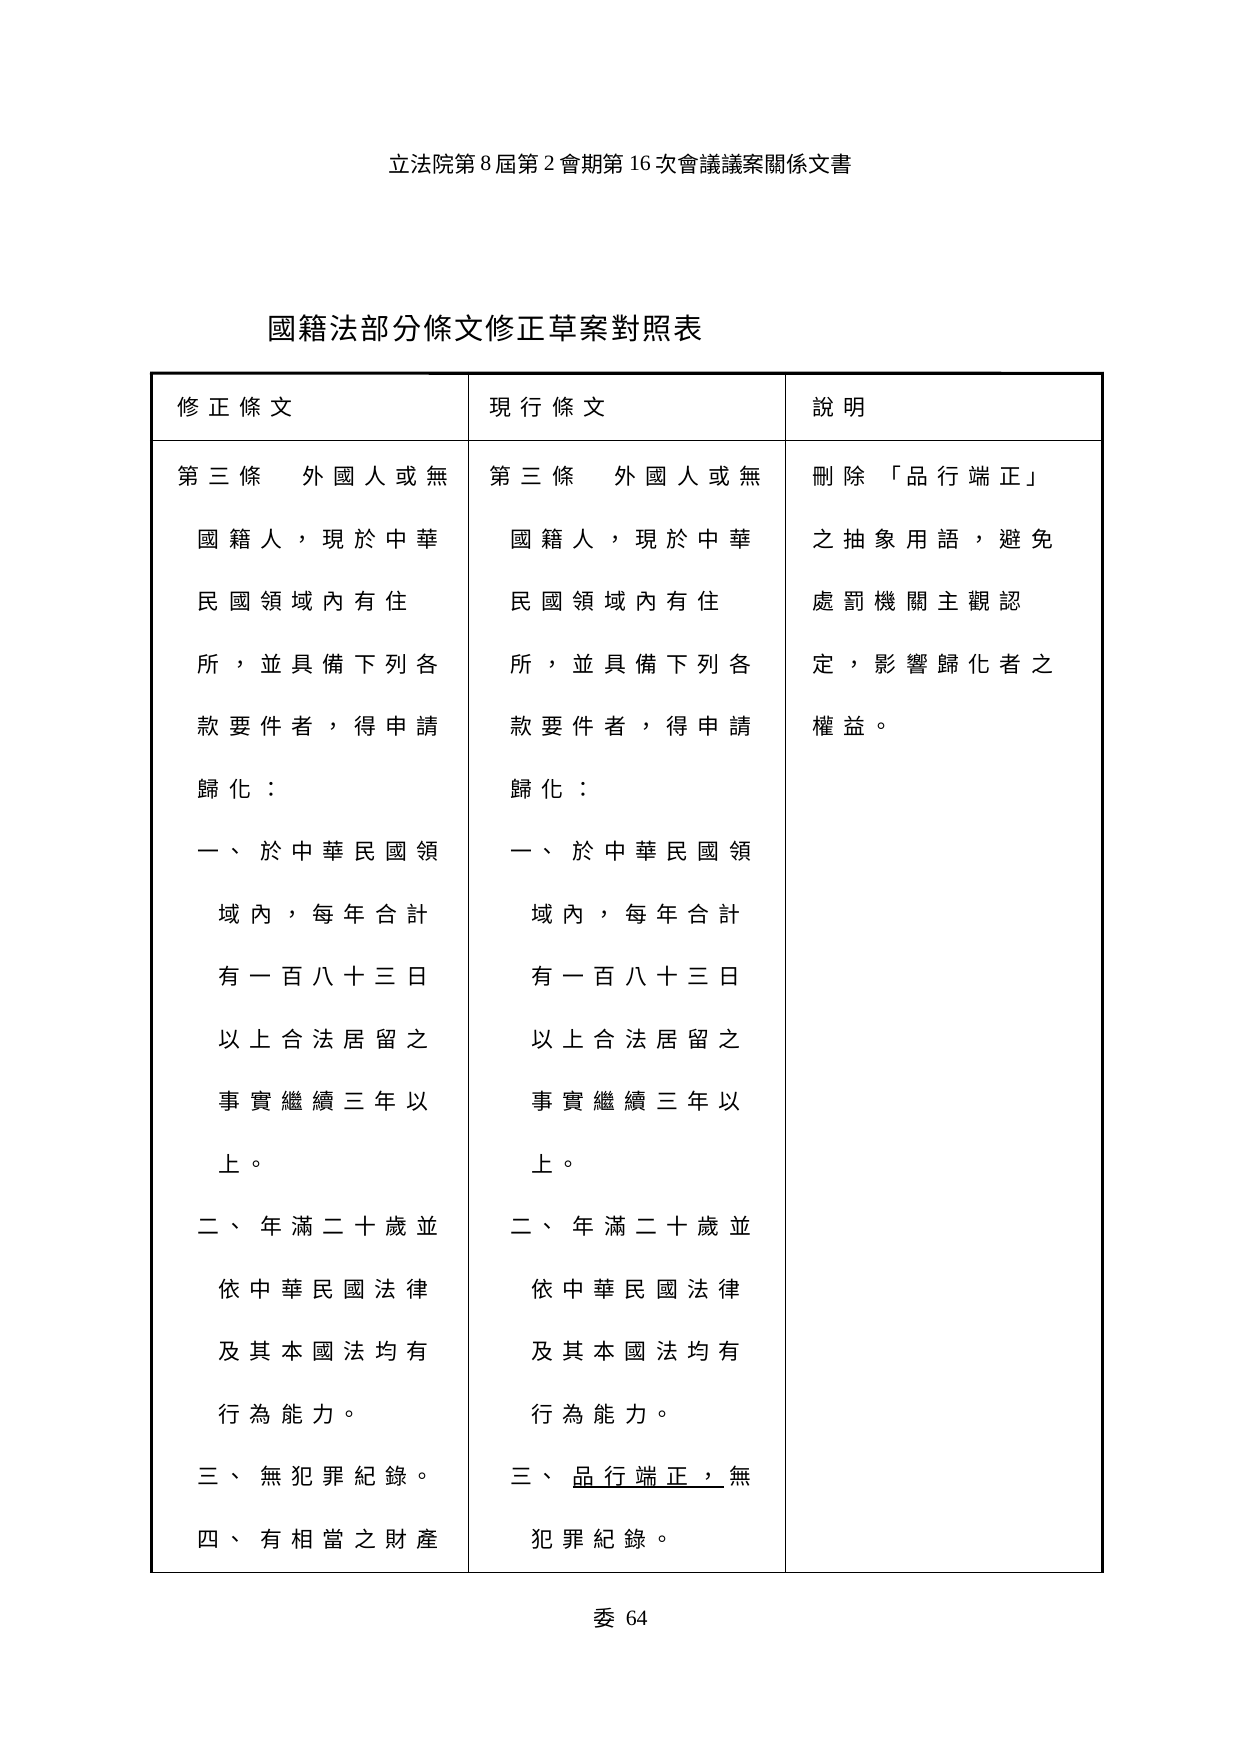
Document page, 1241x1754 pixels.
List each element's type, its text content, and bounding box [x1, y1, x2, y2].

table_cell 修正條文 [153, 375, 468, 440]
table_cell 說明 [786, 375, 1101, 440]
table_cell 現行條文 [469, 375, 785, 440]
table_cell 第三條 外國人或無國籍人，現於中華民國領域內有住所，並具備下列各款要件者，得申請歸化： 一、於中華民國領域內，每年合計有一百八十三日以上合法居留之事實繼續三年以上。 二、年滿二十歲並依中華民國法律及其本國法均有行為能力。 三、無犯罪紀錄。 四、有相當之財產 [153, 441, 468, 1572]
table_header 國籍法部分條文修正草案對照表 [151, 281, 1102, 371]
table_cell 第三條 外國人或無國籍人，現於中華民國領域內有住所，並具備下列各款要件者，得申請歸化： 一、於中華民國領域內，每年合計有一百八十三日以上合法居留之事實繼續三年以上。 二、年滿二十歲並依中華民國法律及其本國法均有行為能力。 三、品行端正，無犯罪紀錄。 [469, 441, 785, 1572]
table_cell 刪除「品行端正」之抽象用語，避免處罰機關主觀認定，影響歸化者之權益。 [786, 441, 1101, 1572]
